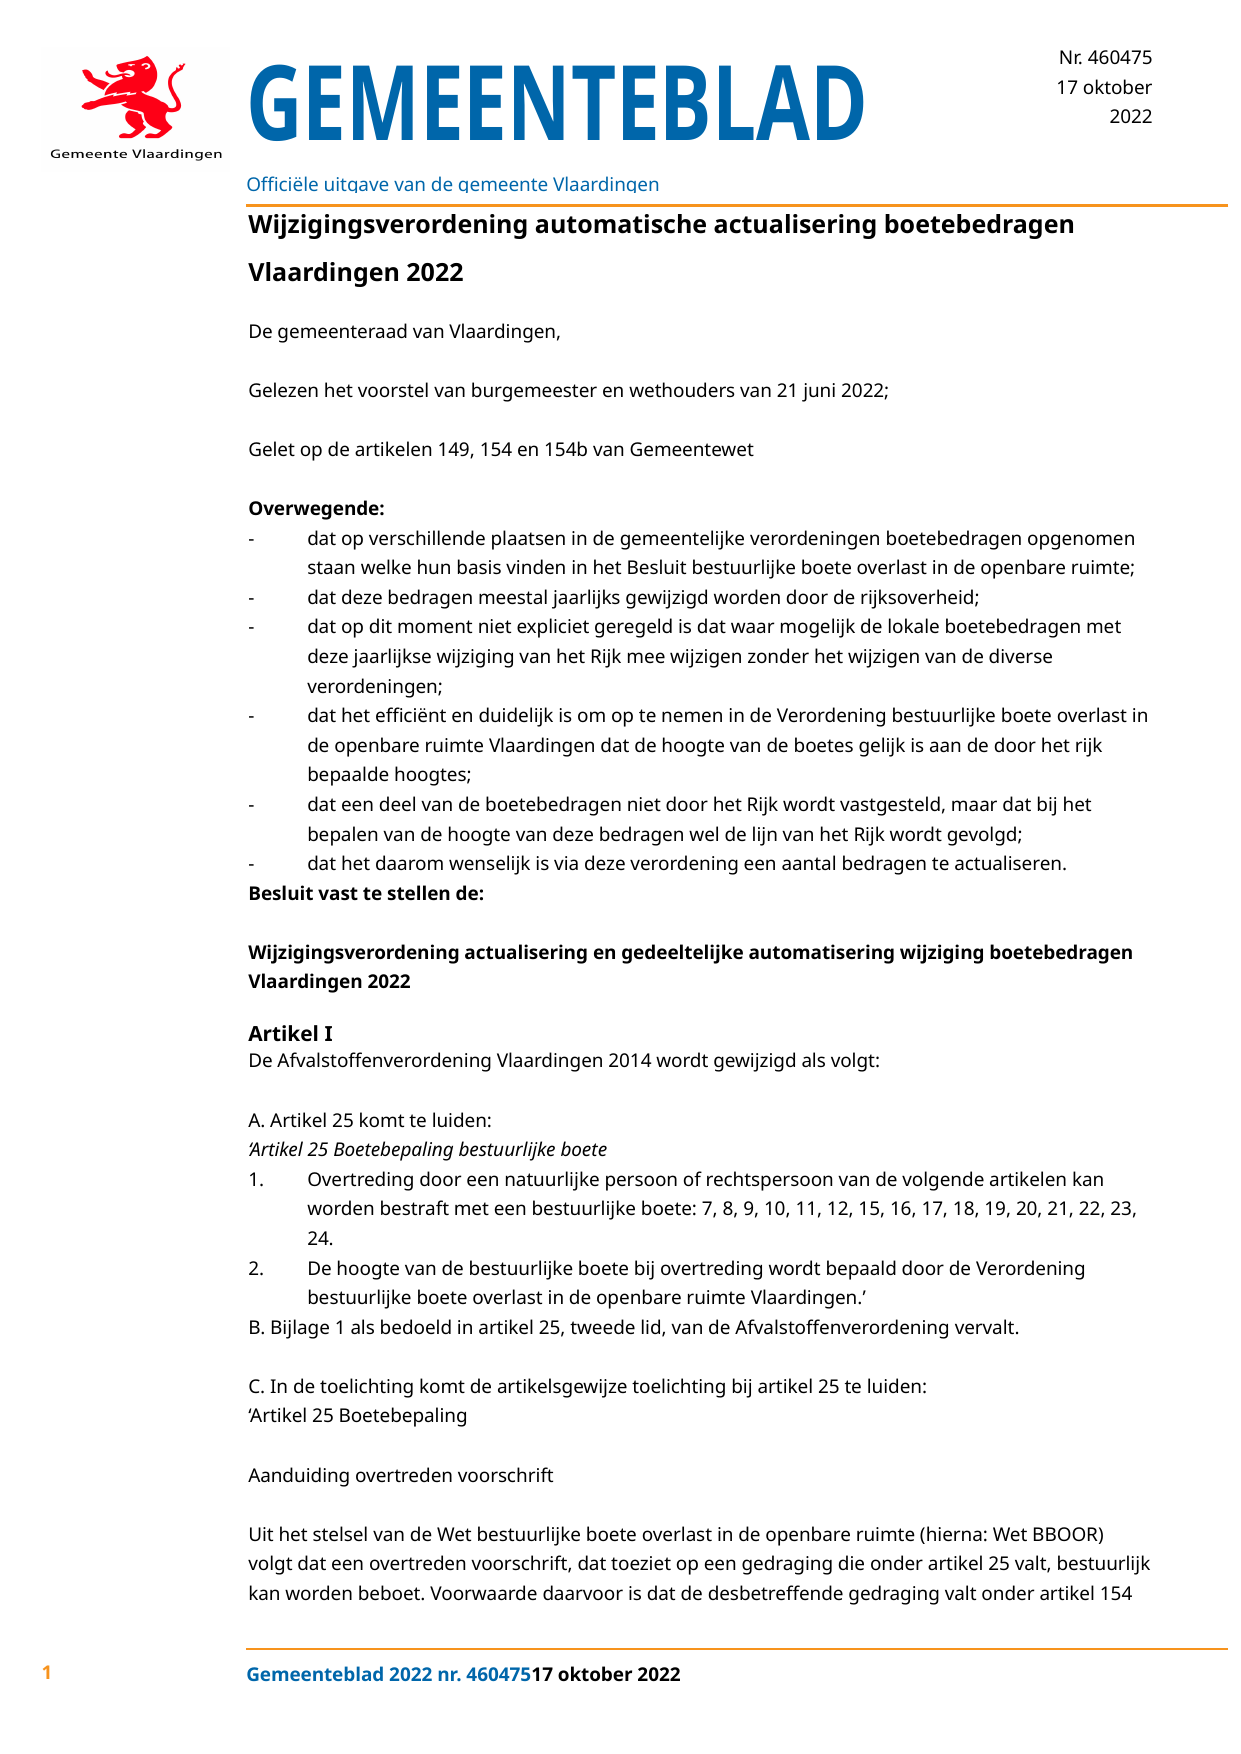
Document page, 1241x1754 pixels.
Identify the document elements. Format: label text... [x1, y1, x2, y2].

text De Afvalstoffenverordening Vlaardingen 2014 wordt gewijzigd als volgt: [248, 1048, 1152, 1073]
list dat het daarom wenselijk is via deze verordening een aantal bedragen te actualiseren. [248, 850, 1152, 876]
text Artikel I [248, 1019, 1152, 1048]
list Overtreding door een natuurlijke persoon of rechtspersoon van de volgende artikelen kan worden bestraft met een bestuurlijke boete: 7, 8, 9, 10, 11, 12, 15, 16, 17, 18, 19, 20, 21, 22, 23, 24. [248, 1166, 1152, 1251]
text B. Bijlage 1 als bedoeld in artikel 25, tweede lid, van de Afvalstoffenverordening vervalt. [248, 1314, 1152, 1339]
text ‘Artikel 25 Boetebepaling [248, 1403, 1152, 1428]
text Gelet op de artikelen 149, 154 en 154b van Gemeentewet [248, 436, 1152, 462]
list dat een deel van de boetebedragen niet door het Rijk wordt vastgesteld, maar dat bij het bepalen van de hoogte van deze bedragen wel de lijn van het Rijk wordt gevolgd; [248, 791, 1152, 847]
text Besluit vast te stellen de: [248, 880, 1152, 906]
list dat op dit moment niet expliciet geregeld is dat waar mogelijk de lokale boetebedragen met deze jaarlijkse wijziging van het Rijk mee wijzigen zonder het wijzigen van de diverse verordeningen; [248, 614, 1152, 699]
list De hoogte van de bestuurlijke boete bij overtreding wordt bepaald door de Verordening bestuurlijke boete overlast in de openbare ruimte Vlaardingen.’ [248, 1255, 1152, 1310]
text ‘Artikel 25 Boetebepaling bestuurlijke boete [248, 1136, 1152, 1162]
text Wijzigingsverordening actualisering en gedeeltelijke automatisering wijziging boetebedragen Vlaardingen 2022 [248, 939, 1152, 994]
list dat deze bedragen meestal jaarlijks gewijzigd worden door de rijksoverheid; [248, 584, 1152, 610]
text Wijzigingsverordening automatische actualisering boetebedragen Vlaardingen 2022 [248, 207, 1152, 288]
list dat op verschillende plaatsen in de gemeentelijke verordeningen boetebedragen opgenomen staan welke hun basis vinden in het Besluit bestuurlijke boete overlast in de openbare ruimte; [248, 525, 1152, 580]
text Uit het stelsel van de Wet bestuurlijke boete overlast in de openbare ruimte (hierna: Wet BBOOR) volgt dat een overtreden voorschrift, dat toeziet op een gedraging die onder artikel 25 valt, bestuurlijk kan worden beboet. Voorwaarde daarvoor is dat de desbetreffende gedraging valt onder artikel 154 [248, 1521, 1152, 1606]
picture [41, 47, 231, 172]
text Aanduiding overtreden voorschrift [248, 1462, 1152, 1487]
text C. In de toelichting komt de artikelsgewijze toelichting bij artikel 25 te luiden: [248, 1373, 1152, 1399]
list dat het efficiënt en duidelijk is om op te nemen in de Verordening bestuurlijke boete overlast in de openbare ruimte Vlaardingen dat de hoogte van de boetes gelijk is aan de door het rijk bepaalde hoogtes; [248, 702, 1152, 787]
text De gemeenteraad van Vlaardingen, [248, 318, 1152, 344]
text Overwegende: [248, 495, 1152, 521]
text Gelezen het voorstel van burgemeester en wethouders van 21 juni 2022; [248, 377, 1152, 403]
text A. Artikel 25 komt te luiden: [248, 1107, 1152, 1132]
